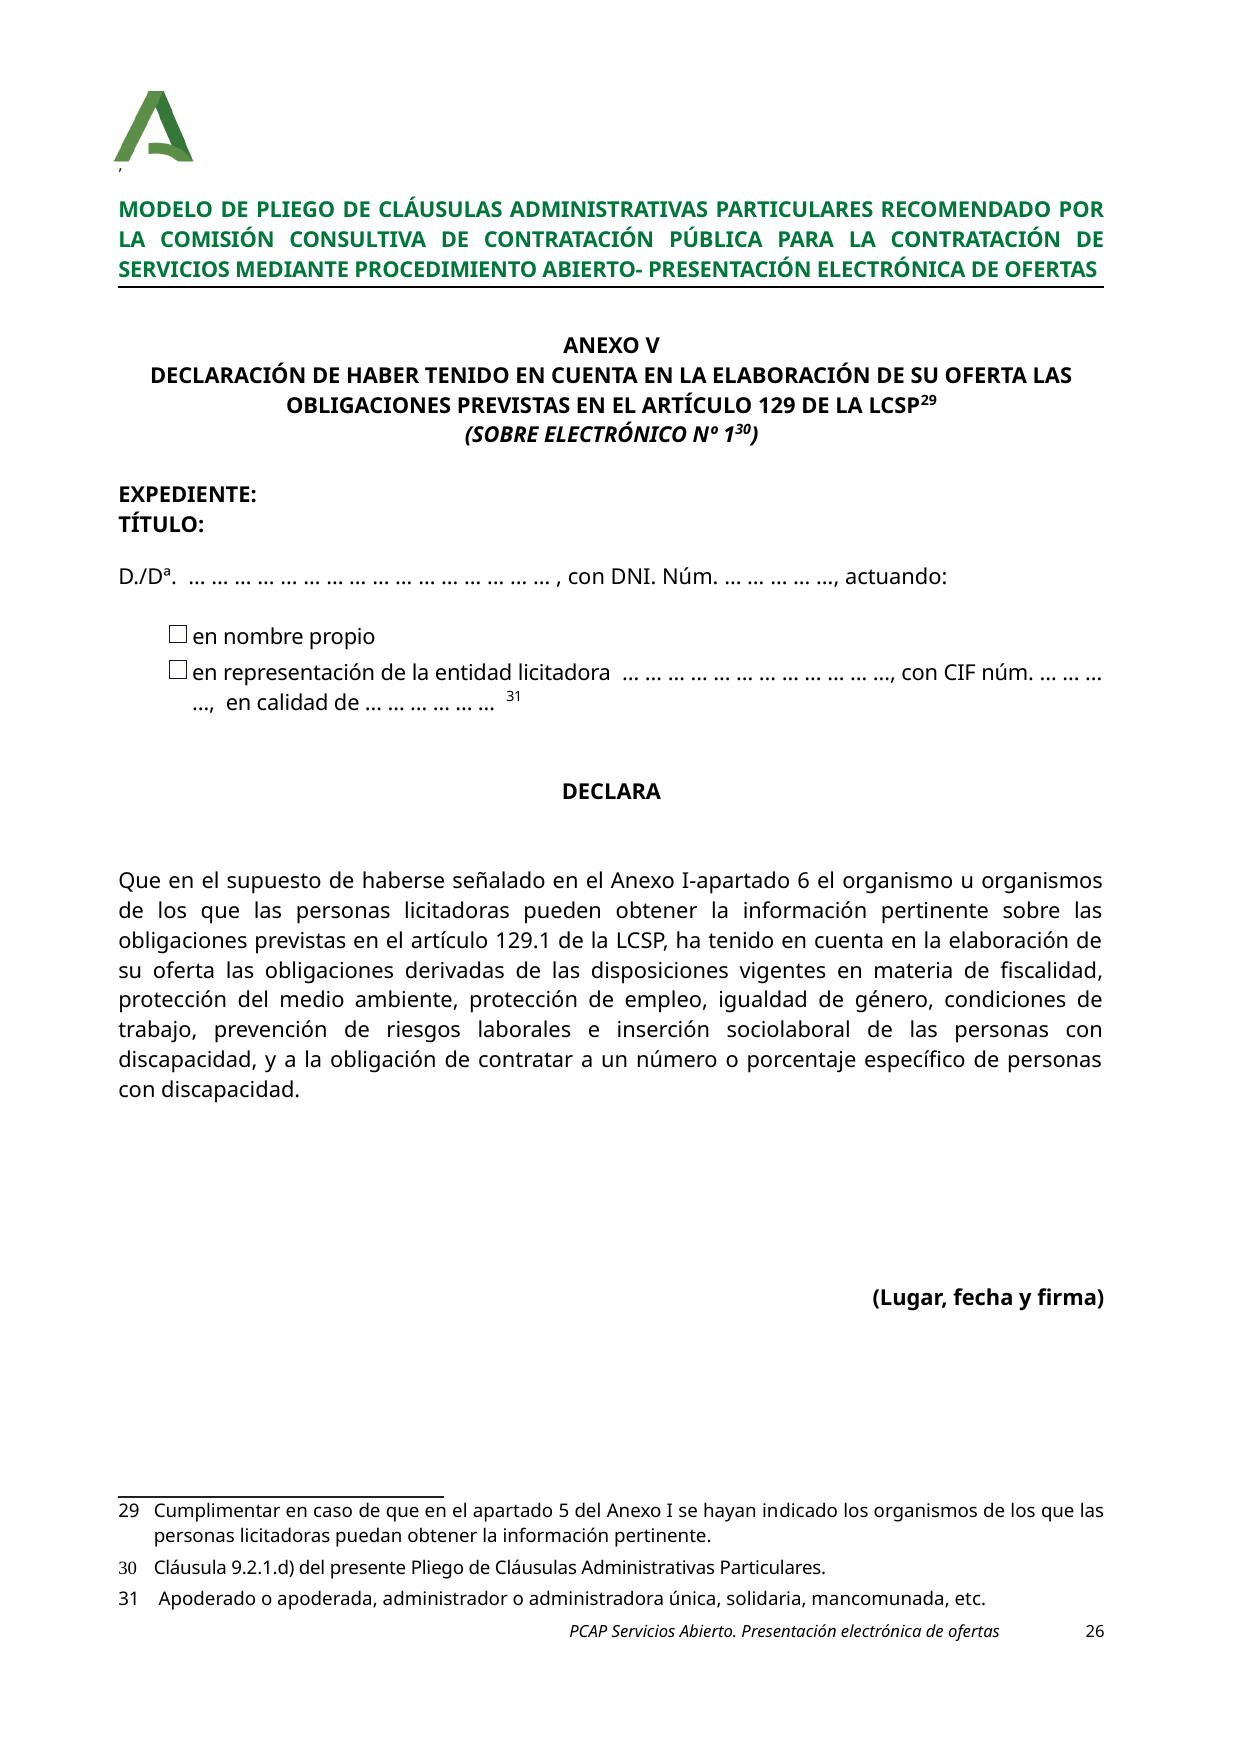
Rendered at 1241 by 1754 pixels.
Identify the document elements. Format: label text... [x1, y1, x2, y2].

text en representación de la entidad licitadora … … … … … … … … … … … …, con CIF núm. … … … …, en calidad de … … … … … … [192, 657, 1104, 716]
text ANEXO V [118, 330, 1104, 360]
text Cláusula 9.2.1.d) del presente Pliego de Cláusulas Administrativas Particulares. [118, 1554, 1104, 1579]
text TÍTULO: [118, 509, 1104, 539]
text EXPEDIENTE: [118, 479, 1104, 509]
text Que en el supuesto de haberse señalado en el Anexo I-apartado 6 el organismo u organismos de los que las personas licitadoras pueden obtener la información pertinente sobre las obligaciones previstas en el artículo 129.1 de la LCSP, ha tenido en cuenta en la elaboración de su oferta las obligaciones derivadas de las disposiciones vigentes en materia de fiscalidad, protección del medio ambiente, protección de empleo, igualdad de género, condiciones de trabajo, prevención de riesgos laborales e inserción sociolaboral de las personas con discapacidad, y a la obligación de contratar a un número o porcentaje específico de personas con discapacidad. [118, 865, 1104, 1104]
text en nombre propio [192, 621, 1104, 651]
text D./Dª. … … … … … … … … … … … … … … … … , con DNI. Núm. … … … … …, actuando: [118, 561, 1104, 591]
text (Lugar, fecha y firma) [118, 1282, 1104, 1312]
text Cumplimentar en caso de que en el apartado 5 del Anexo I se hayan indicado los organismos de los que las personas licitadoras puedan obtener la información pertinente. [118, 1497, 1104, 1548]
picture [109, 86, 198, 166]
text DECLARACIÓN DE HABER TENIDO EN CUENTA EN LA ELABORACIÓN DE SU OFERTA LAS OBLIGACIONES PREVISTAS EN EL ARTÍCULO 129 DE LA LCSP [118, 360, 1104, 419]
text (SOBRE ELECTRÓNICO Nº 1) [118, 419, 1104, 449]
text MODELO DE PLIEGO DE CLÁUSULAS ADMINISTRATIVAS PARTICULARES RECOMENDADO POR LA COMISIÓN CONSULTIVA DE CONTRATACIÓN PÚBLICA PARA LA CONTRATACIÓN DE SERVICIOS MEDIANTE PROCEDIMIENTO ABIERTO- PRESENTACIÓN ELECTRÓNICA DE OFERTAS [118, 194, 1104, 286]
text Apoderado o apoderada, administrador o administradora única, solidaria, mancomunada, etc. [118, 1585, 1104, 1611]
text DECLARA [118, 776, 1104, 806]
